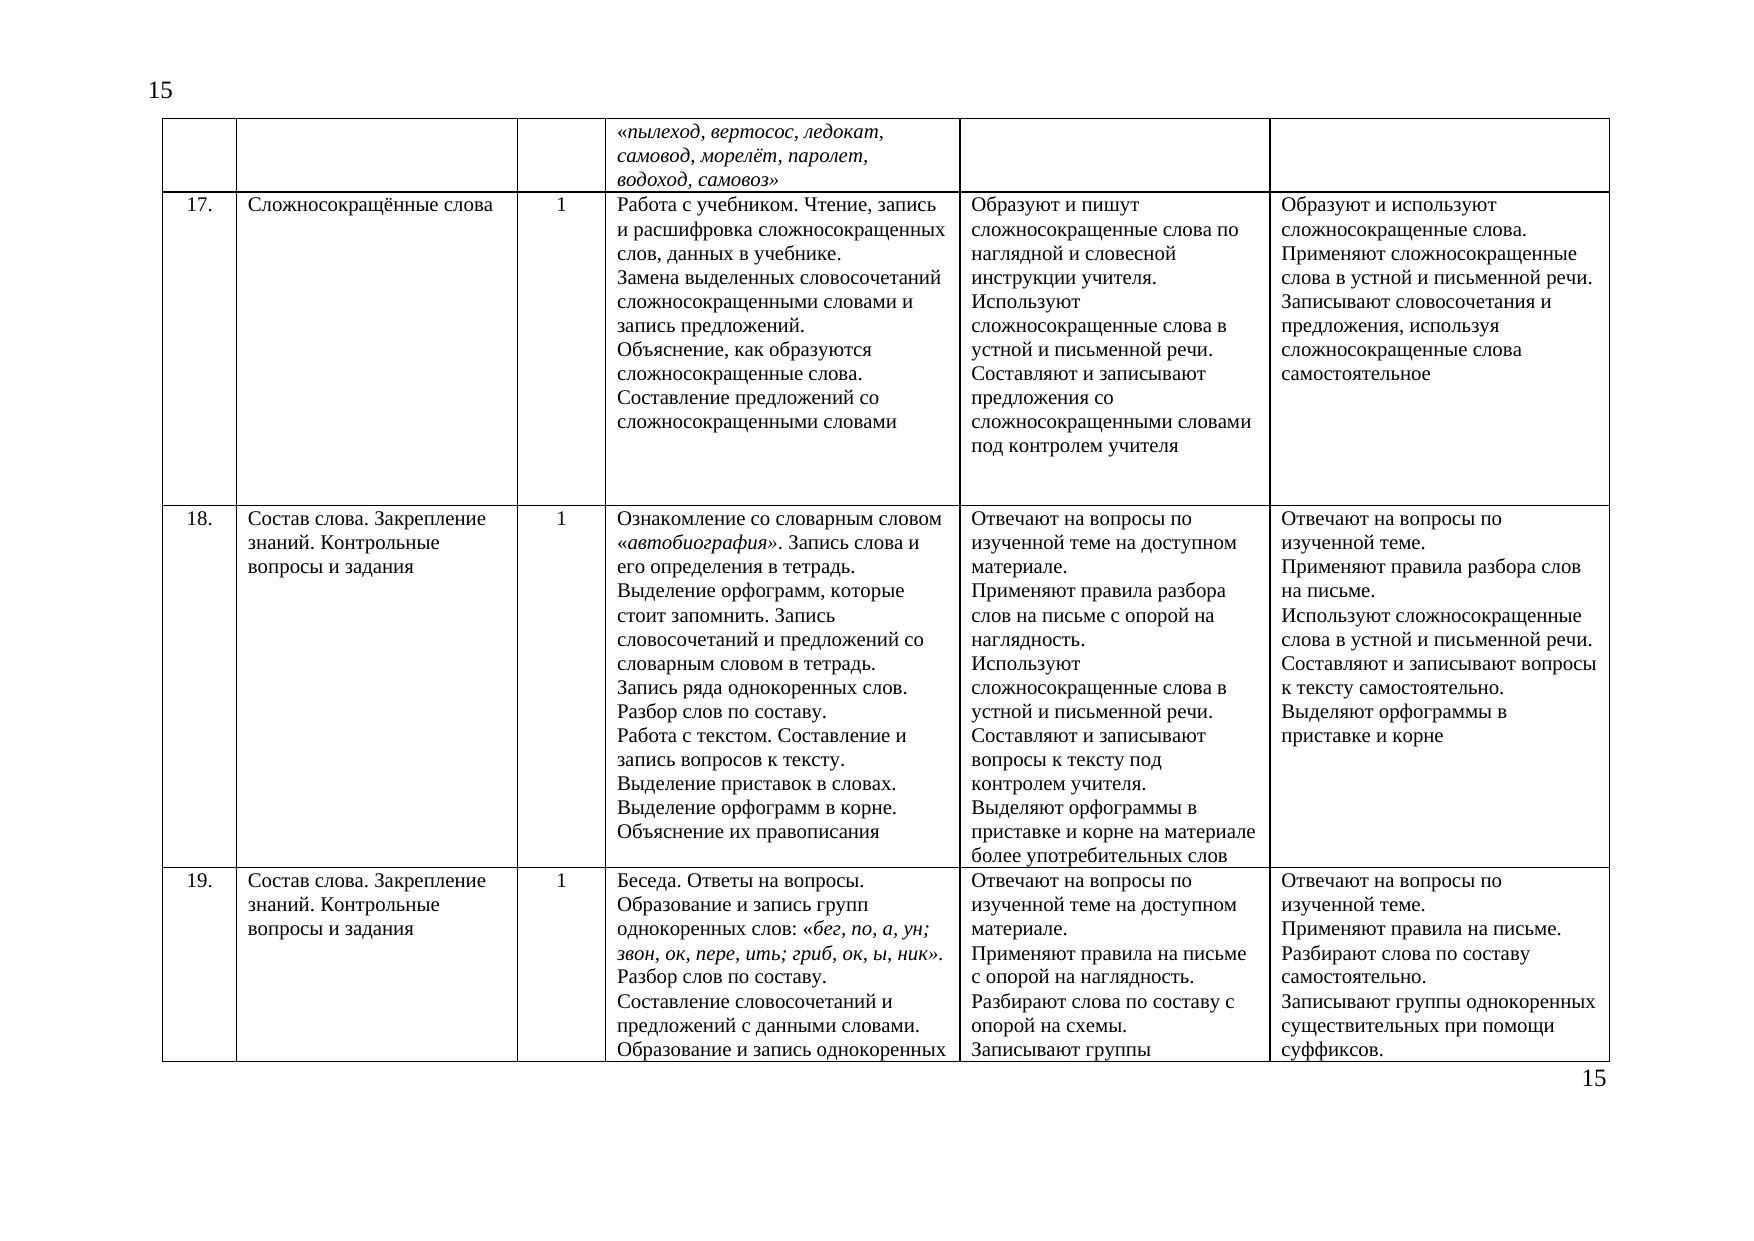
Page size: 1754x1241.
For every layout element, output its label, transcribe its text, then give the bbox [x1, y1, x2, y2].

table_cell Состав слова. Закрепление знаний. Контрольные вопросы и задания [237, 868, 517, 1061]
table_cell 1 [518, 193, 605, 505]
table_cell Отвечают на вопросы по изученной теме. Применяют правила на письме. Разбирают слова по составу самостоятельно. Записывают группы однокоренных существительных при помощи суффиксов. [1271, 868, 1609, 1061]
table_cell Отвечают на вопросы по изученной теме на доступном материале. Применяют правила на письме с опорой на наглядность. Разбирают слова по составу с опорой на схемы. Записывают группы [961, 868, 1269, 1061]
table_cell [163, 193, 236, 505]
table_cell Образуют и пишут сложносокращенные слова по наглядной и словесной инструкции учителя. Используют сложносокращенные слова в устной и письменной речи. Составляют и записывают предложения со сложносокращенными словами под контролем учителя [961, 193, 1269, 505]
table_cell [1271, 119, 1609, 191]
table_cell [961, 119, 1269, 191]
table_cell [163, 119, 236, 191]
table_cell 1 [518, 868, 605, 1061]
table_cell Образуют и используют сложносокращенные слова. Применяют сложносокращенные слова в устной и письменной речи. Записывают словосочетания и предложения, используя сложносокращенные слова самостоятельное [1271, 193, 1609, 505]
table_cell Сложносокращённые слова [237, 193, 517, 505]
table_cell 1 [518, 506, 605, 867]
table_cell Работа с учебником. Чтение, запись и расшифровка сложносокращенных слов, данных в учебнике. Замена выделенных словосочетаний сложносокращенными словами и запись предложений. Объяснение, как образуются сложносокращенные слова. Составление предложений со сложносокращенными словами [606, 193, 959, 505]
table_cell [237, 119, 517, 191]
table_cell Ознакомление со словарным словом «автобиография». Запись слова и его определения в тетрадь. Выделение орфограмм, которые стоит запомнить. Запись словосочетаний и предложений со словарным словом в тетрадь. Запись ряда однокоренных слов. Разбор слов по составу. Работа с текстом. Составление и запись вопросов к тексту. Выделение приставок в словах. Выделение орфограмм в корне. Объяснение их правописания [606, 506, 959, 867]
table_cell Отвечают на вопросы по изученной теме на доступном материале. Применяют правила разбора слов на письме с опорой на наглядность. Используют сложносокращенные слова в устной и письменной речи. Составляют и записывают вопросы к тексту под контролем учителя. Выделяют орфограммы в приставке и корне на материале более употребительных слов [961, 506, 1269, 867]
table_cell «пылеход, вертосос, ледокат, самовод, морелёт, паролет, водоход, самовоз» [606, 119, 959, 191]
table_cell [163, 506, 236, 867]
table_cell Отвечают на вопросы по изученной теме. Применяют правила разбора слов на письме. Используют сложносокращенные слова в устной и письменной речи. Составляют и записывают вопросы к тексту самостоятельно. Выделяют орфограммы в приставке и корне [1271, 506, 1609, 867]
table_cell [163, 868, 236, 1061]
table_cell [518, 119, 605, 191]
table_cell Беседа. Ответы на вопросы. Образование и запись групп однокоренных слов: «бег, по, а, ун; звон, ок, пере, ить; гриб, ок, ы, ник». Разбор слов по составу. Составление словосочетаний и предложений с данными словами. Образование и запись однокоренных [606, 868, 959, 1061]
table_cell Состав слова. Закрепление знаний. Контрольные вопросы и задания [237, 506, 517, 867]
